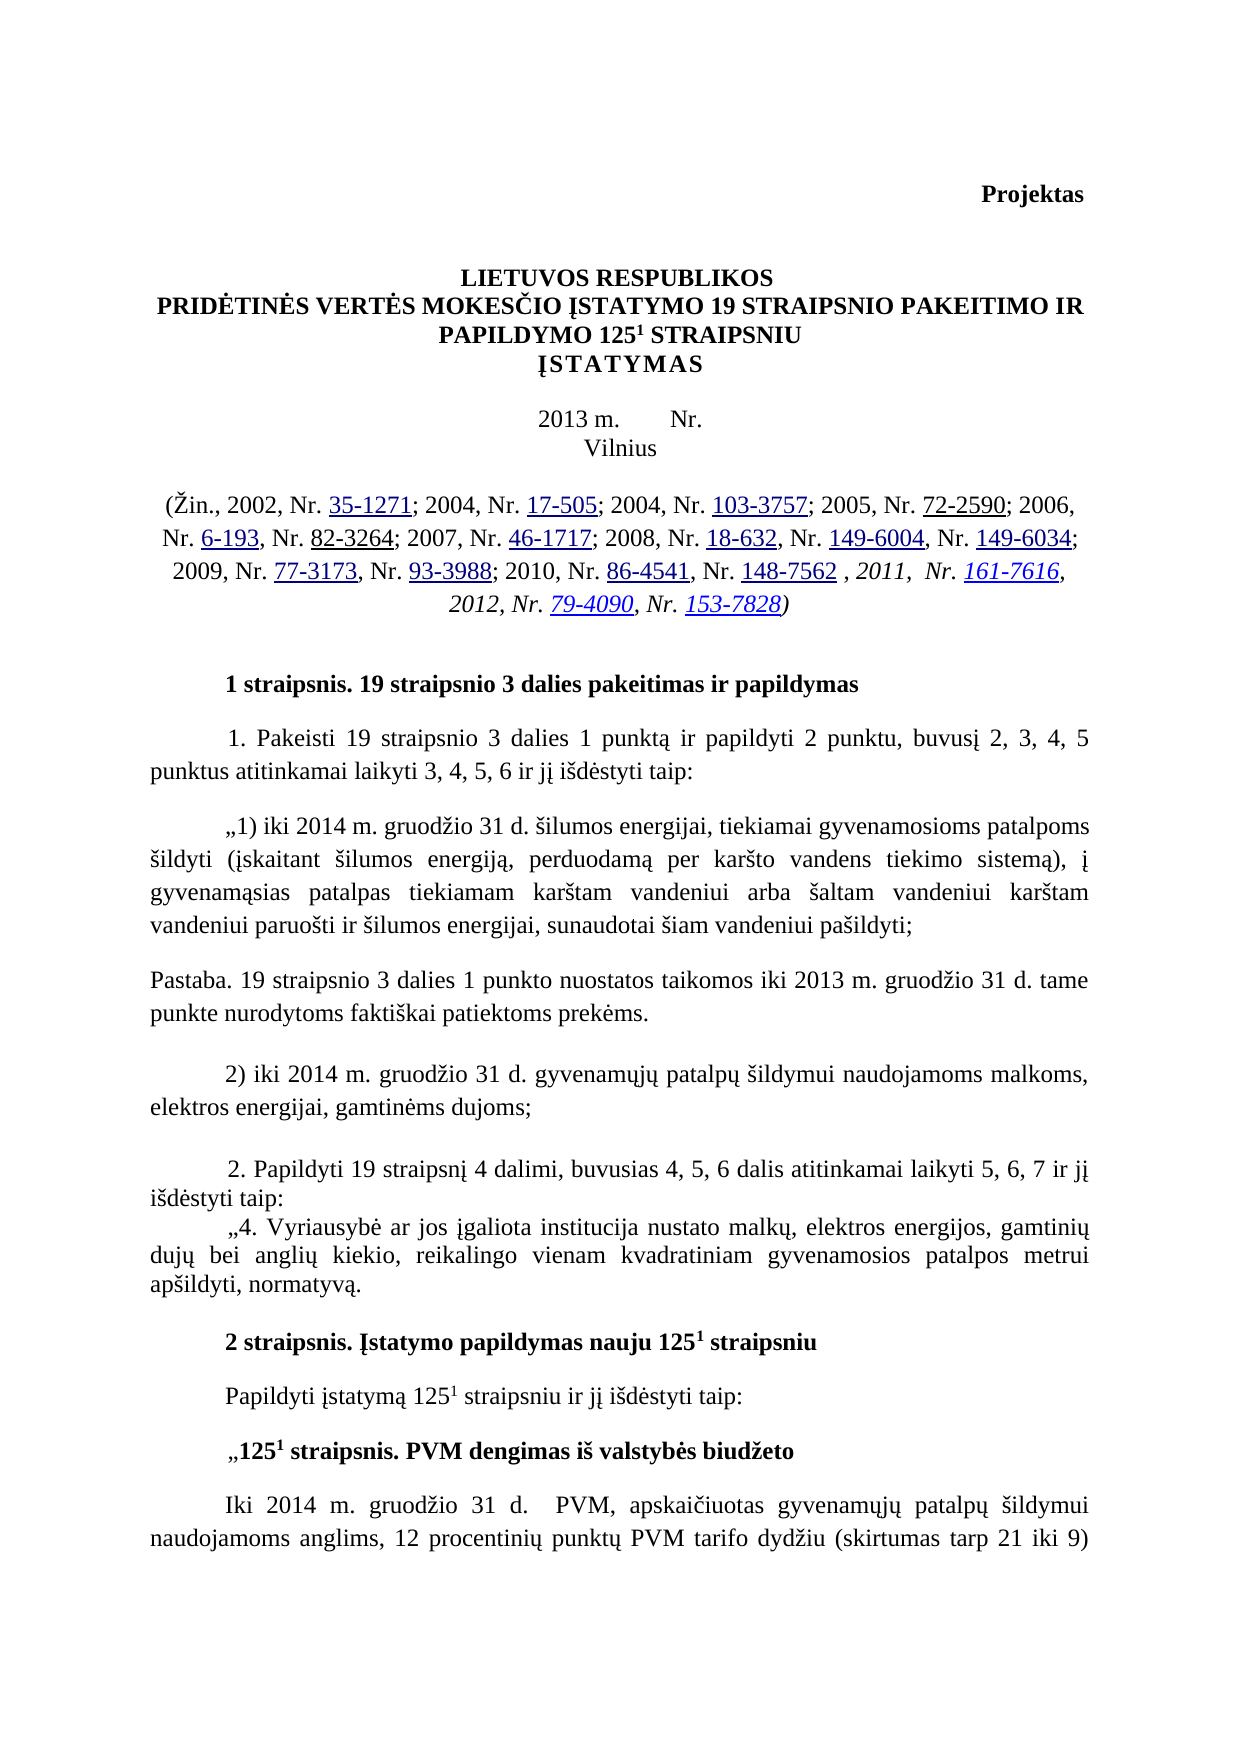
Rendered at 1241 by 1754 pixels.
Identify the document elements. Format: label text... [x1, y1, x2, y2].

text 1. Pakeisti 19 straipsnio 3 dalies 1 punktą ir papildyti 2 punktu, buvusį 2, 3, 4, 5 punktus atitinkamai laikyti 3, 4, 5, 6 ir jį išdėstyti taip: [150, 723, 1090, 785]
text Vilnius [150, 433, 1090, 461]
text 2 straipsnis. Įstatymo papildymas nauju 1251 straipsniu [150, 1327, 1090, 1356]
text Iki 2014 m. gruodžio 31 d. PVM, apskaičiuotas gyvenamųjų patalpų šildymui naudojamoms anglims, 12 procentinių punktų PVM tarifo dydžiu (skirtumas tarp 21 iki 9) [150, 1491, 1090, 1552]
text 2. Papildyti 19 straipsnį 4 dalimi, buvusias 4, 5, 6 dalis atitinkamai laikyti 5, 6, 7 ir jį išdėstyti taip: [150, 1154, 1090, 1212]
text 2) iki 2014 m. gruodžio 31 d. gyvenamųjų patalpų šildymui naudojamoms malkoms, elektros energijai, gamtinėms dujoms; [150, 1059, 1090, 1121]
text ĮSTATYMAS [150, 349, 1090, 378]
text Projektas [150, 179, 1090, 207]
text LIETUVOS RESPUBLIKOS [150, 263, 1090, 291]
text „1251 straipsnis. PVM dengimas iš valstybės biudžeto [150, 1436, 1090, 1465]
text 2013 m. Nr. [150, 404, 1090, 433]
text PRIDĖTINĖS VERTĖS MOKESČIO ĮSTATYMO 19 STRAIPSNIO PAKEITIMO IR PAPILDYMO 1251 STRAIPSNIU [150, 291, 1090, 349]
text Papildyti įstatymą 1251 straipsniu ir jį išdėstyti taip: [150, 1381, 1090, 1410]
text (Žin., 2002, Nr. 35-1271; 2004, Nr. 17-505; 2004, Nr. 103-3757; 2005, Nr. 72-2590; 2006, Nr. 6-193, Nr. 82-3264; 2007, Nr. 46-1717; 2008, Nr. 18-632, Nr. 149-6004, Nr. 149-6034; 2009, Nr. 77-3173, Nr. 93-3988; 2010, Nr. 86-4541, Nr. 148-7562 , 2011, Nr. 161-7616, 2012, Nr. 79-4090, Nr. 153-7828) [150, 490, 1090, 618]
text „4. Vyriausybė ar jos įgaliota institucija nustato malkų, elektros energijos, gamtinių dujų bei anglių kiekio, reikalingo vienam kvadratiniam gyvenamosios patalpos metrui apšildyti, normatyvą. [150, 1212, 1090, 1298]
text „1) iki 2014 m. gruodžio 31 d. šilumos energijai, tiekiamai gyvenamosioms patalpoms šildyti (įskaitant šilumos energiją, perduodamą per karšto vandens tiekimo sistemą), į gyvenamąsias patalpas tiekiamam karštam vandeniui arba šaltam vandeniui karštam vandeniui paruošti ir šilumos energijai, sunaudotai šiam vandeniui pašildyti; [150, 811, 1090, 939]
text 1 straipsnis. 19 straipsnio 3 dalies pakeitimas ir papildymas [150, 669, 1090, 698]
text Pastaba. 19 straipsnio 3 dalies 1 punkto nuostatos taikomos iki 2013 m. gruodžio 31 d. tame punkte nurodytoms faktiškai patiektoms prekėms. [150, 965, 1090, 1026]
